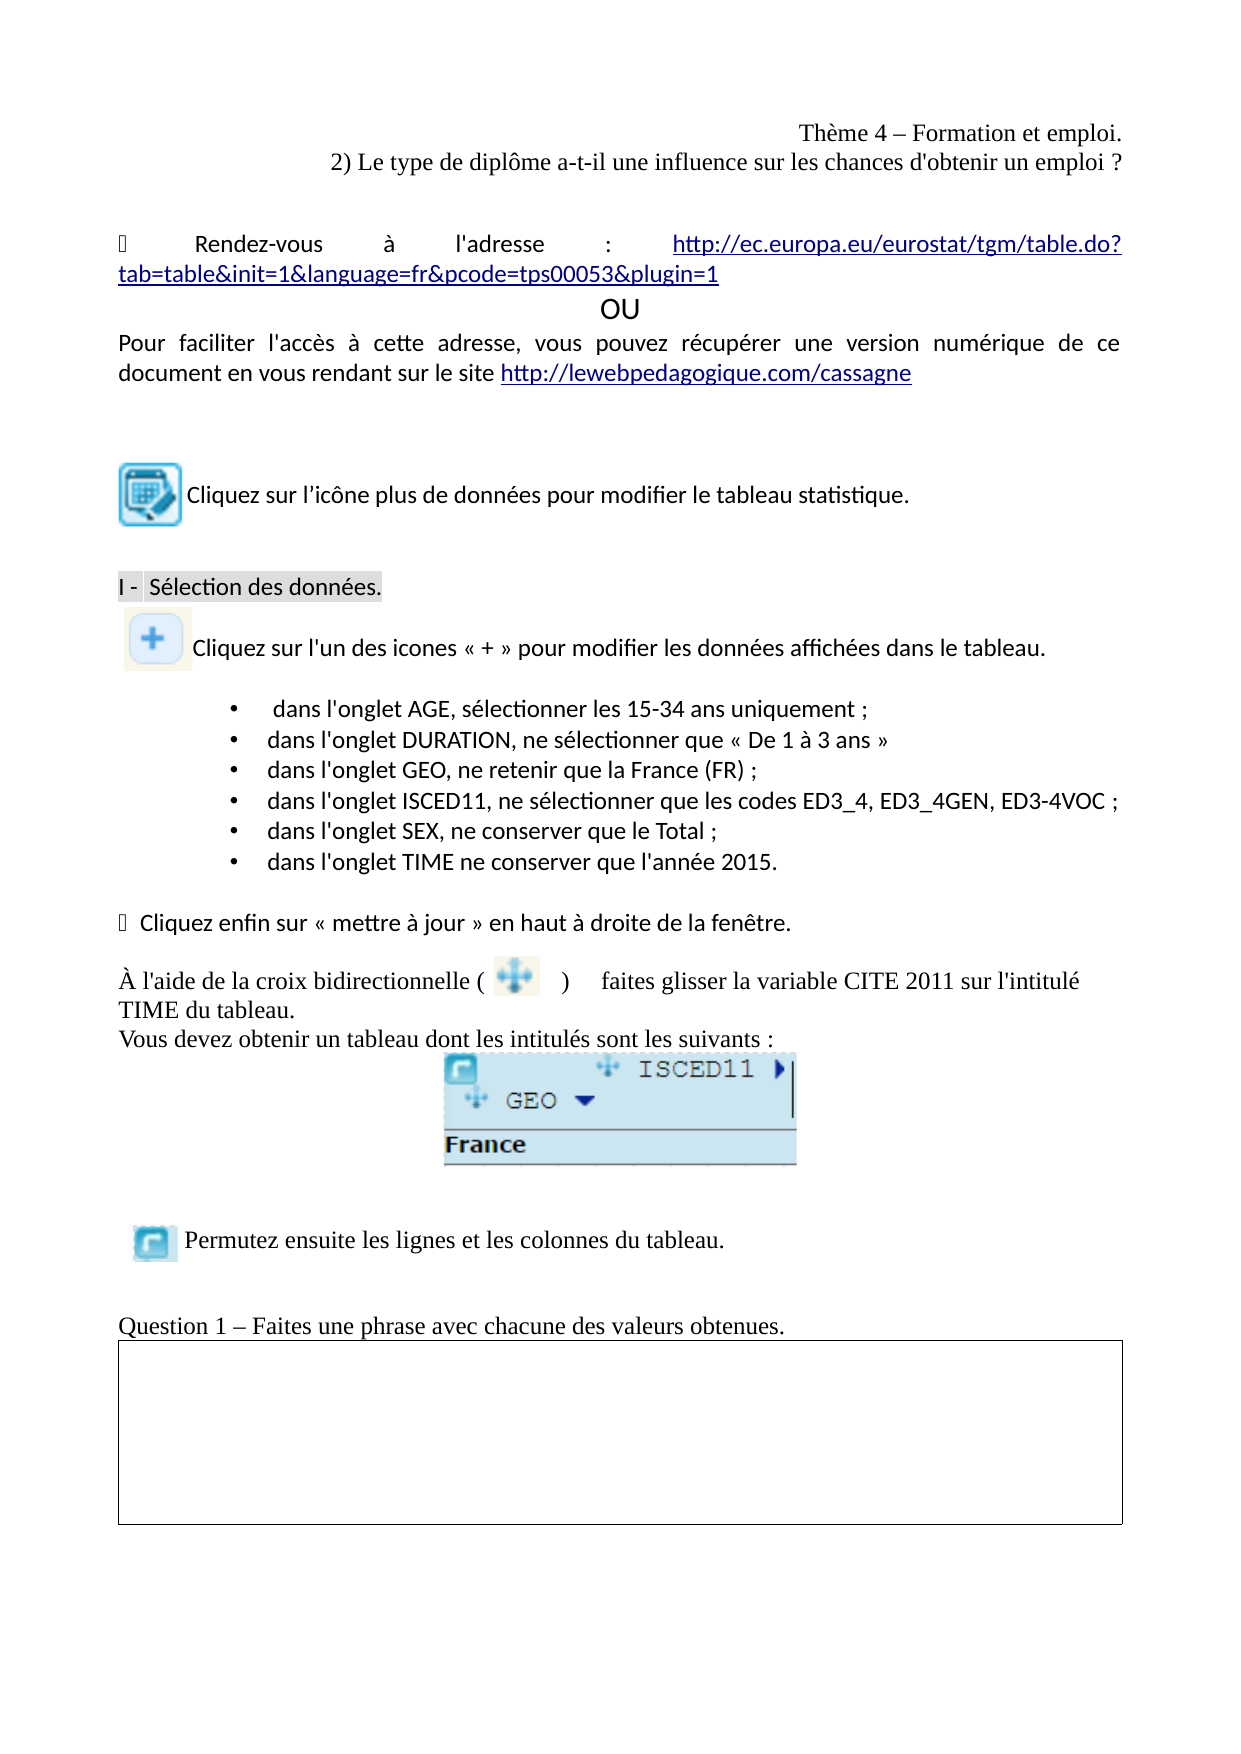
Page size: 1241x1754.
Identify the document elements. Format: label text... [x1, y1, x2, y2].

table_header [119, 1341, 1122, 1524]
text Pour faciliter l'accès à cette adresse, vous pouvez récupérer une version numérique de ce document en vous rendant sur le site http://lewebpedagogique.com/cassagne [118, 327, 1122, 388]
list dans l'onglet DURATION, ne sélectionner que « De 1 à 3 ans » [229, 724, 1122, 754]
text I - Sélection des données. [118, 571, 1122, 602]
text Permutez ensuite les lignes et les colonnes du tableau. [178, 1225, 1122, 1254]
picture [127, 1224, 178, 1262]
picture [123, 607, 193, 671]
text  Rendez-vous à l'adresse : http://ec.europa.eu/eurostat/tgm/table.do?tab=table&init=1&language=fr&pcode=tps00053&plugin=1 [118, 228, 1122, 289]
text Question 1 – Faites une phrase avec chacune des valeurs obtenues. [118, 1311, 1122, 1340]
text Cliquez sur l’icône plus de données pour modifier le tableau statistique. [187, 479, 1122, 510]
picture [443, 1052, 797, 1167]
picture [493, 956, 540, 996]
text Cliquez sur l'un des icones « + » pour modifier les données affichées dans le tableau. [193, 632, 1122, 663]
picture [116, 460, 187, 533]
text Vous devez obtenir un tableau dont les intitulés sont les suivants : [118, 1024, 1122, 1052]
list dans l'onglet AGE, sélectionner les 15-34 ans uniquement ; [229, 693, 1122, 724]
text  Cliquez enfin sur « mettre à jour » en haut à droite de la fenêtre. [118, 907, 1122, 937]
list dans l'onglet GEO, ne retenir que la France (FR) ; [229, 754, 1122, 785]
list dans l'onglet SEX, ne conserver que le Total ; [229, 815, 1122, 846]
text À l'aide de la croix bidirectionnelle ( ) faites glisser la variable CITE 2011 sur l'intitulé TIME du tableau. [118, 966, 1122, 1024]
list dans l'onglet TIME ne conserver que l'année 2015. [229, 846, 1122, 876]
text OU [118, 289, 1122, 327]
list dans l'onglet ISCED11, ne sélectionner que les codes ED3_4, ED3_4GEN, ED3-4VOC ; [229, 785, 1122, 815]
